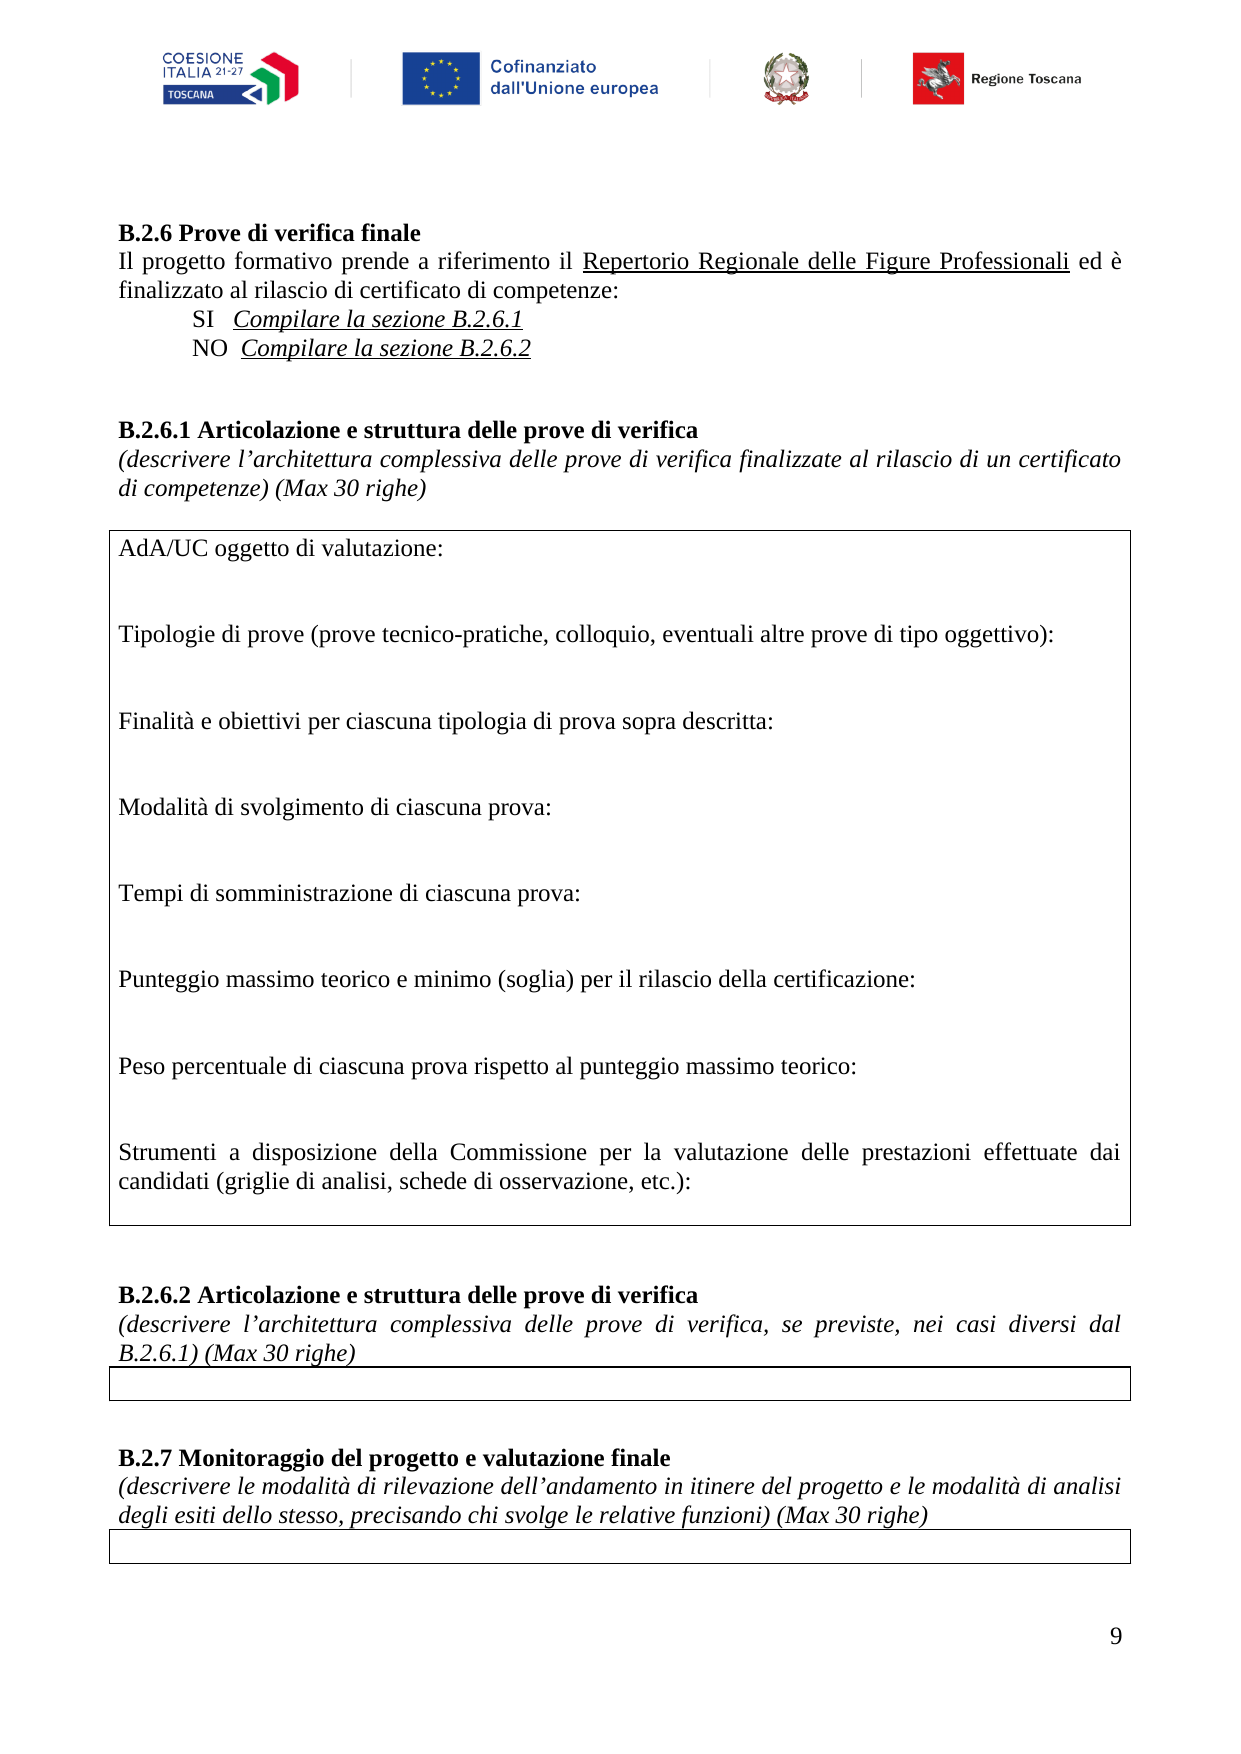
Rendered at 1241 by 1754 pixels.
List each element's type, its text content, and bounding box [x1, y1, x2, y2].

text (descrivere le modalità di rilevazione dell’andamento in itinere del progetto e le modalità di analisi degli esiti dello stesso, precisando chi svolge le relative funzioni) (Max 30 righe) [118, 1471, 1122, 1529]
text Modalità di svolgimento di ciascuna prova: [118, 792, 1122, 821]
text Tempi di somministrazione di ciascuna prova: [118, 878, 1122, 907]
text B.2.6.2 Articolazione e struttura delle prove di verifica [118, 1280, 1122, 1309]
text B.2.6 Prove di verifica finale [118, 218, 1122, 246]
list SI Compilare la sezione B.2.6.1 [156, 304, 1122, 333]
text B.2.7 Monitoraggio del progetto e valutazione finale [118, 1443, 1122, 1471]
text Finalità e obiettivi per ciascuna tipologia di prova sopra descritta: [118, 706, 1122, 734]
text Peso percentuale di ciascuna prova rispetto al punteggio massimo teorico: [118, 1051, 1122, 1079]
text B.2.6.1 Articolazione e struttura delle prove di verifica [118, 415, 1122, 444]
text Strumenti a disposizione della Commissione per la valutazione delle prestazioni effettuate dai candidati (griglie di analisi, schede di osservazione, etc.): [118, 1137, 1122, 1194]
text (descrivere l’architettura complessiva delle prove di verifica, se previste, nei casi diversi dal B.2.6.1) (Max 30 righe) [118, 1309, 1122, 1366]
text (descrivere l’architettura complessiva delle prove di verifica finalizzate al rilascio di un certificato di competenze) (Max 30 righe) [118, 444, 1122, 501]
text Punteggio massimo teorico e minimo (soglia) per il rilascio della certificazione: [118, 964, 1122, 993]
text Tipologie di prove (prove tecnico-pratiche, colloquio, eventuali altre prove di tipo oggettivo): [118, 619, 1122, 648]
list NO Compilare la sezione B.2.6.2 [156, 333, 1122, 361]
picture [118, 28, 1123, 128]
text Il progetto formativo prende a riferimento il Repertorio Regionale delle Figure Professionali ed è finalizzato al rilascio di certificato di competenze: [118, 246, 1122, 304]
text AdA/UC oggetto di valutazione: [110, 531, 1130, 562]
